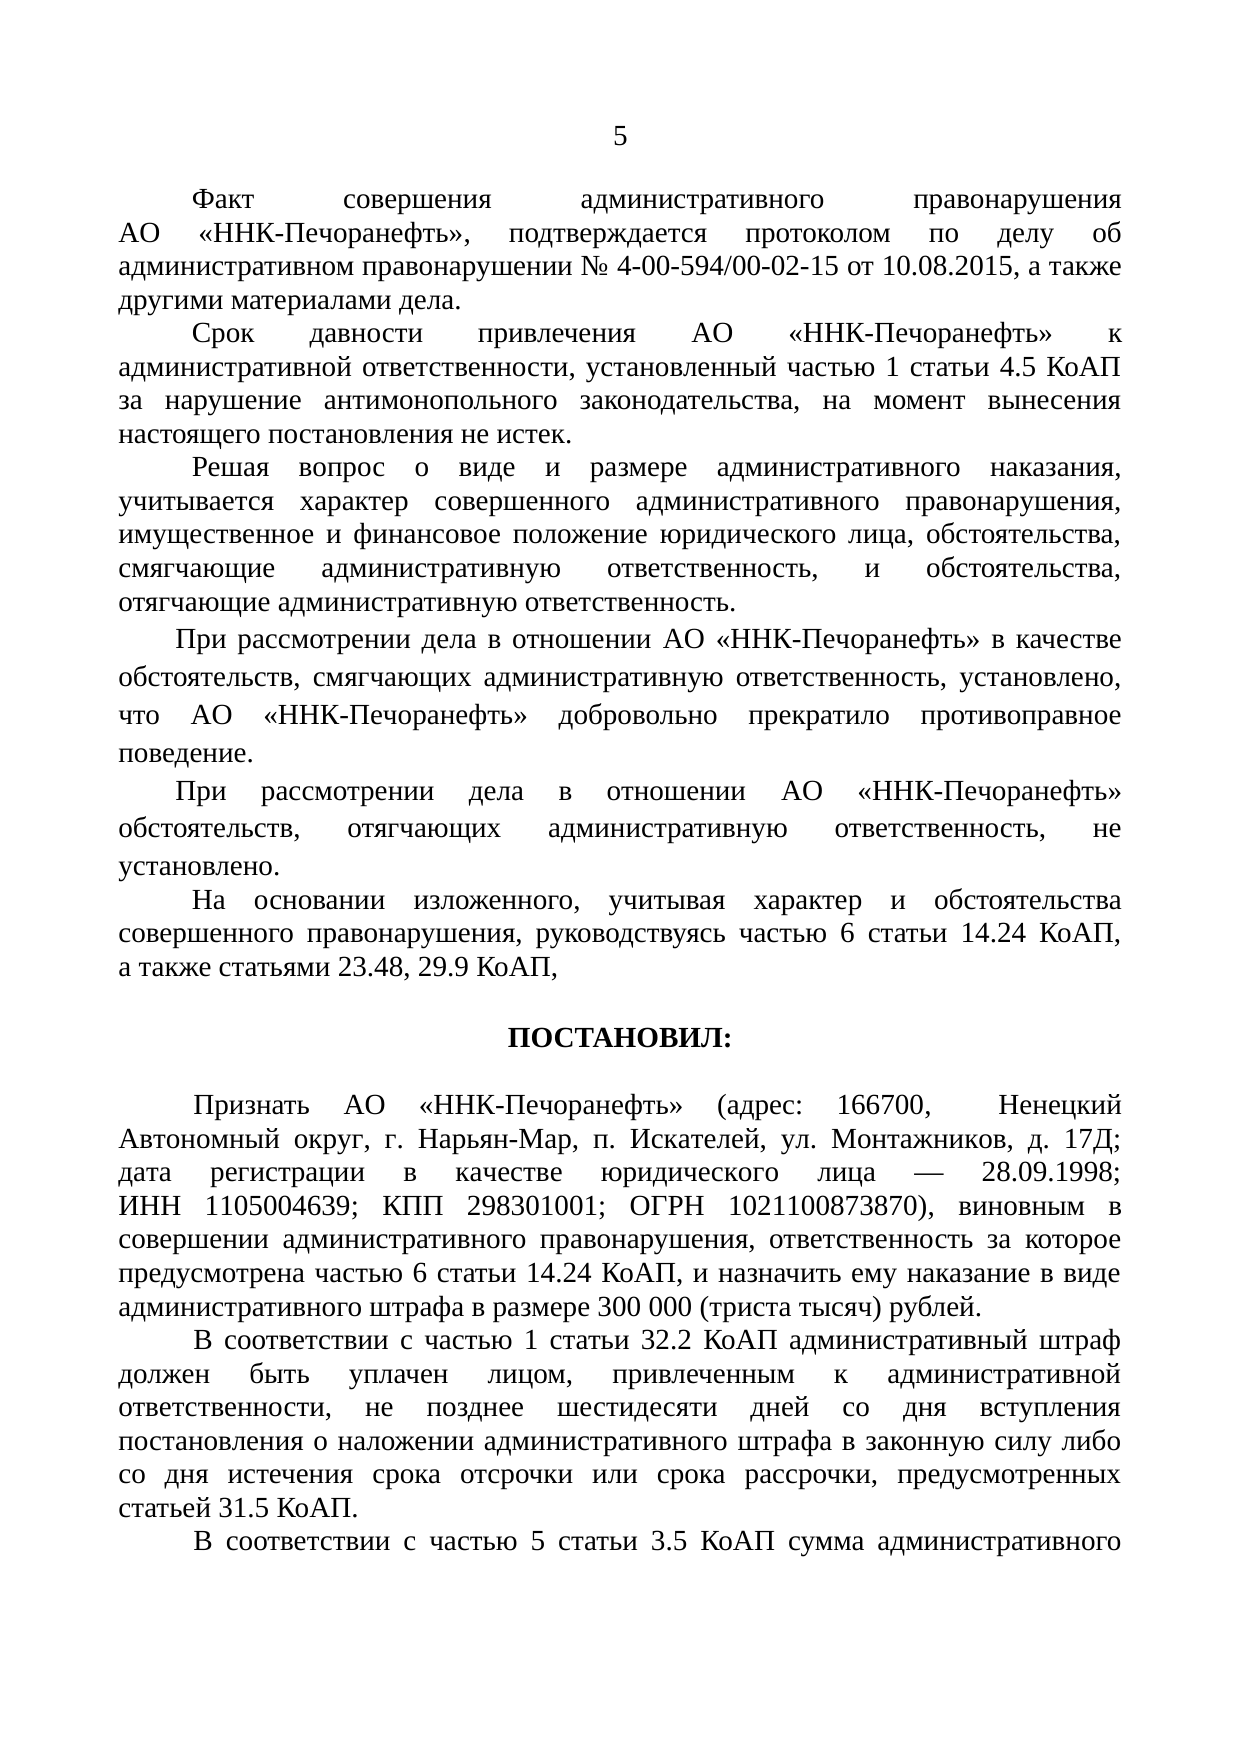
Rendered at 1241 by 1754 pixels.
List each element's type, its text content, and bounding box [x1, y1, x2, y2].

text Факт совершения административного правонарушения АО «ННК-Печоранефть», подтверждается протоколом по делу об административном правонарушении № 4-00-594/00-02-15 от 10.08.2015, а также другими материалами дела. [118, 181, 1122, 315]
text При рассмотрении дела в отношении АО «ННК-Печоранефть» в качестве обстоятельств, смягчающих административную ответственность, установлено, что АО «ННК-Печоранефть» добровольно прекратило противоправное поведение. [118, 617, 1122, 768]
text Признать АО «ННК-Печоранефть» (адрес: 166700, Ненецкий Автономный округ, г. Нарьян-Мар, п. Искателей, ул. Монтажников, д. 17Д; дата регистрации в качестве юридического лица — 28.09.1998; ИНН 1105004639; КПП 298301001; ОГРН 1021100873870), виновным в совершении административного правонарушения, ответственность за которое предусмотрена частью 6 статьи 14.24 КоАП, и назначить ему наказание в виде административного штрафа в размере 300 000 (триста тысяч) рублей. [118, 1087, 1122, 1322]
text На основании изложенного, учитывая характер и обстоятельства совершенного правонарушения, руководствуясь частью 6 статьи 14.24 КоАП, а также статьями 23.48, 29.9 КоАП, [118, 882, 1122, 982]
text ПОСТАНОВИЛ: [118, 1016, 1122, 1054]
text В соответствии с частью 5 статьи 3.5 КоАП сумма административного [118, 1523, 1122, 1557]
text В соответствии с частью 1 статьи 32.2 КоАП административный штраф должен быть уплачен лицом, привлеченным к административной ответственности, не позднее шестидесяти дней со дня вступления постановления о наложении административного штрафа в законную силу либо со дня истечения срока отсрочки или срока рассрочки, предусмотренных статьей 31.5 КоАП. [118, 1322, 1122, 1523]
text При рассмотрении дела в отношении АО «ННК-Печоранефть» обстоятельств, отягчающих административную ответственность, не установлено. [118, 768, 1122, 882]
text Срок давности привлечения АО «ННК-Печоранефть» к административной ответственности, установленный частью 1 статьи 4.5 КоАП за нарушение антимонопольного законодательства, на момент вынесения настоящего постановления не истек. [118, 315, 1122, 449]
text Решая вопрос о виде и размере административного наказания, учитывается характер совершенного административного правонарушения, имущественное и финансовое положение юридического лица, обстоятельства, смягчающие административную ответственность, и обстоятельства, отягчающие административную ответственность. [118, 449, 1122, 617]
